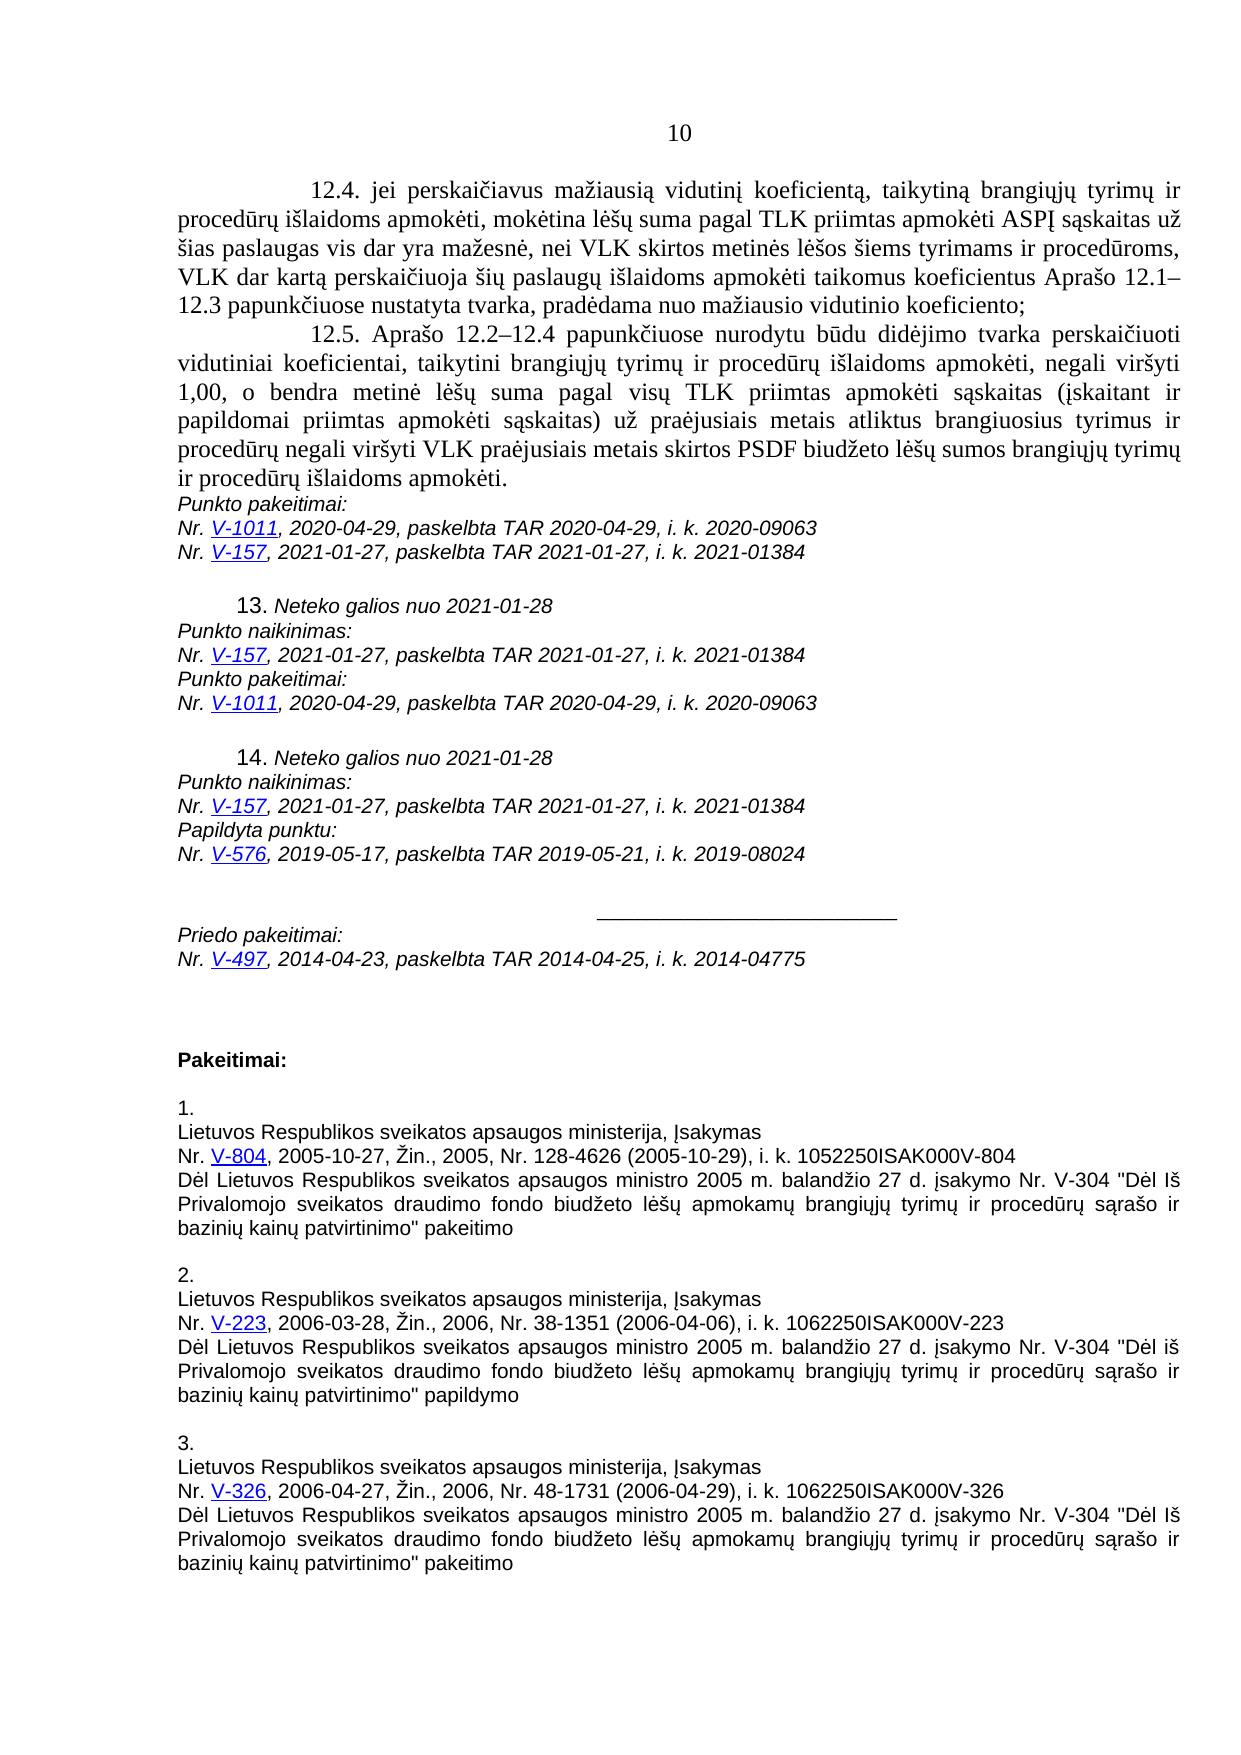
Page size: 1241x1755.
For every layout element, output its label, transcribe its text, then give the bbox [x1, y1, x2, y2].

text Priedo pakeitimai: [177, 923, 1181, 947]
text Nr. V-1011, 2020-04-29, paskelbta TAR 2020-04-29, i. k. 2020-09063 [177, 691, 1181, 715]
text Lietuvos Respublikos sveikatos apsaugos ministerija, Įsakymas [177, 1287, 1181, 1311]
text Lietuvos Respublikos sveikatos apsaugos ministerija, Įsakymas [177, 1455, 1181, 1479]
text 3. [177, 1431, 1181, 1455]
text Punkto pakeitimai: [177, 667, 1181, 691]
text Pakeitimai: [177, 1048, 1181, 1072]
text Papildyta punktu: [177, 818, 1181, 842]
text Nr. V-157, 2021-01-27, paskelbta TAR 2021-01-27, i. k. 2021-01384 [177, 540, 1181, 564]
text Nr. V-157, 2021-01-27, paskelbta TAR 2021-01-27, i. k. 2021-01384 [177, 794, 1181, 818]
text Punkto naikinimas: [177, 770, 1181, 794]
text Lietuvos Respublikos sveikatos apsaugos ministerija, Įsakymas [177, 1119, 1181, 1143]
text 13. Neteko galios nuo 2021-01-28 [177, 592, 1181, 619]
text 12.5. Aprašo 12.2–12.4 papunkčiuose nurodytu būdu didėjimo tvarka perskaičiuoti vidutiniai koeficientai, taikytini brangiųjų tyrimų ir procedūrų išlaidoms apmokėti, negali viršyti 1,00, o bendra metinė lėšų suma pagal visų TLK priimtas apmokėti sąskaitas (įskaitant ir papildomai priimtas apmokėti sąskaitas) už praėjusiais metais atliktus brangiuosius tyrimus ir procedūrų negali viršyti VLK praėjusiais metais skirtos PSDF biudžeto lėšų sumos brangiųjų tyrimų ir procedūrų išlaidoms apmokėti. [177, 319, 1181, 492]
text 12.4. jei perskaičiavus mažiausią vidutinį koeficientą, taikytiną brangiųjų tyrimų ir procedūrų išlaidoms apmokėti, mokėtina lėšų suma pagal TLK priimtas apmokėti ASPĮ sąskaitas už šias paslaugas vis dar yra mažesnė, nei VLK skirtos metinės lėšos šiems tyrimams ir procedūroms, VLK dar kartą perskaičiuoja šių paslaugų išlaidoms apmokėti taikomus koeficientus Aprašo 12.1–12.3 papunkčiuose nustatyta tvarka, pradėdama nuo mažiausio vidutinio koeficiento; [177, 176, 1181, 319]
text 14. Neteko galios nuo 2021-01-28 [177, 743, 1181, 770]
text Nr. V-576, 2019-05-17, paskelbta TAR 2019-05-21, i. k. 2019-08024 [177, 842, 1181, 866]
text Nr. V-157, 2021-01-27, paskelbta TAR 2021-01-27, i. k. 2021-01384 [177, 643, 1181, 667]
text ________________________ [177, 894, 1181, 923]
text Nr. V-804, 2005-10-27, Žin., 2005, Nr. 128-4626 (2005-10-29), i. k. 1052250ISAK000V-804 [177, 1143, 1181, 1167]
text Nr. V-326, 2006-04-27, Žin., 2006, Nr. 48-1731 (2006-04-29), i. k. 1062250ISAK000V-326 [177, 1479, 1181, 1503]
text Dėl Lietuvos Respublikos sveikatos apsaugos ministro 2005 m. balandžio 27 d. įsakymo Nr. V-304 "Dėl iš Privalomojo sveikatos draudimo fondo biudžeto lėšų apmokamų brangiųjų tyrimų ir procedūrų sąrašo ir bazinių kainų patvirtinimo" papildymo [177, 1335, 1181, 1407]
text 1. [177, 1096, 1181, 1119]
text 2. [177, 1263, 1181, 1287]
text Dėl Lietuvos Respublikos sveikatos apsaugos ministro 2005 m. balandžio 27 d. įsakymo Nr. V-304 "Dėl Iš Privalomojo sveikatos draudimo fondo biudžeto lėšų apmokamų brangiųjų tyrimų ir procedūrų sąrašo ir bazinių kainų patvirtinimo" pakeitimo [177, 1503, 1181, 1575]
text Nr. V-223, 2006-03-28, Žin., 2006, Nr. 38-1351 (2006-04-06), i. k. 1062250ISAK000V-223 [177, 1311, 1181, 1335]
text Punkto naikinimas: [177, 619, 1181, 643]
text Dėl Lietuvos Respublikos sveikatos apsaugos ministro 2005 m. balandžio 27 d. įsakymo Nr. V-304 "Dėl Iš Privalomojo sveikatos draudimo fondo biudžeto lėšų apmokamų brangiųjų tyrimų ir procedūrų sąrašo ir bazinių kainų patvirtinimo" pakeitimo [177, 1167, 1181, 1239]
text Nr. V-1011, 2020-04-29, paskelbta TAR 2020-04-29, i. k. 2020-09063 [177, 516, 1181, 540]
text Nr. V-497, 2014-04-23, paskelbta TAR 2014-04-25, i. k. 2014-04775 [177, 947, 1181, 971]
text Punkto pakeitimai: [177, 492, 1181, 516]
